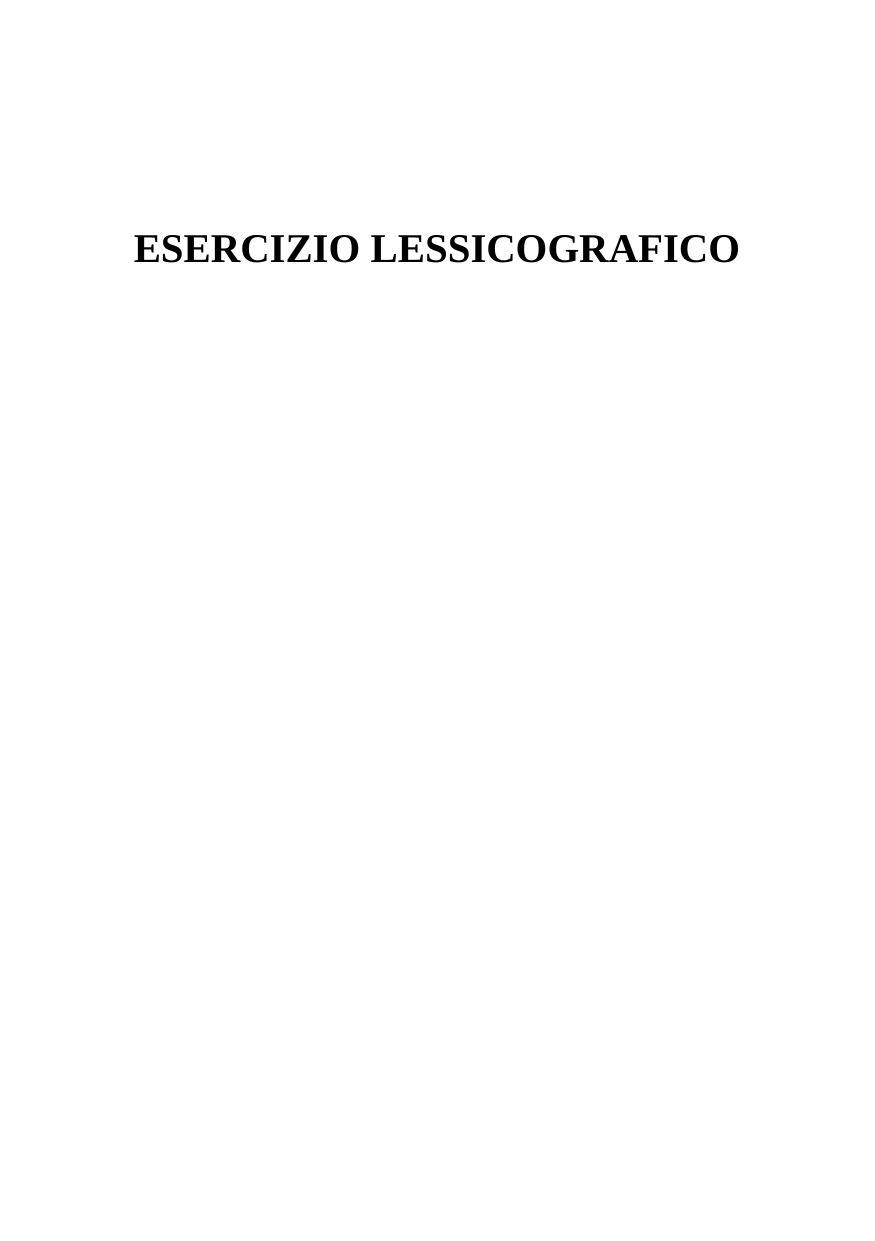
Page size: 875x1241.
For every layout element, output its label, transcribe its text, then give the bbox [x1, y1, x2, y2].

subtitle Esercizio Lessicografico [106, 224, 768, 271]
